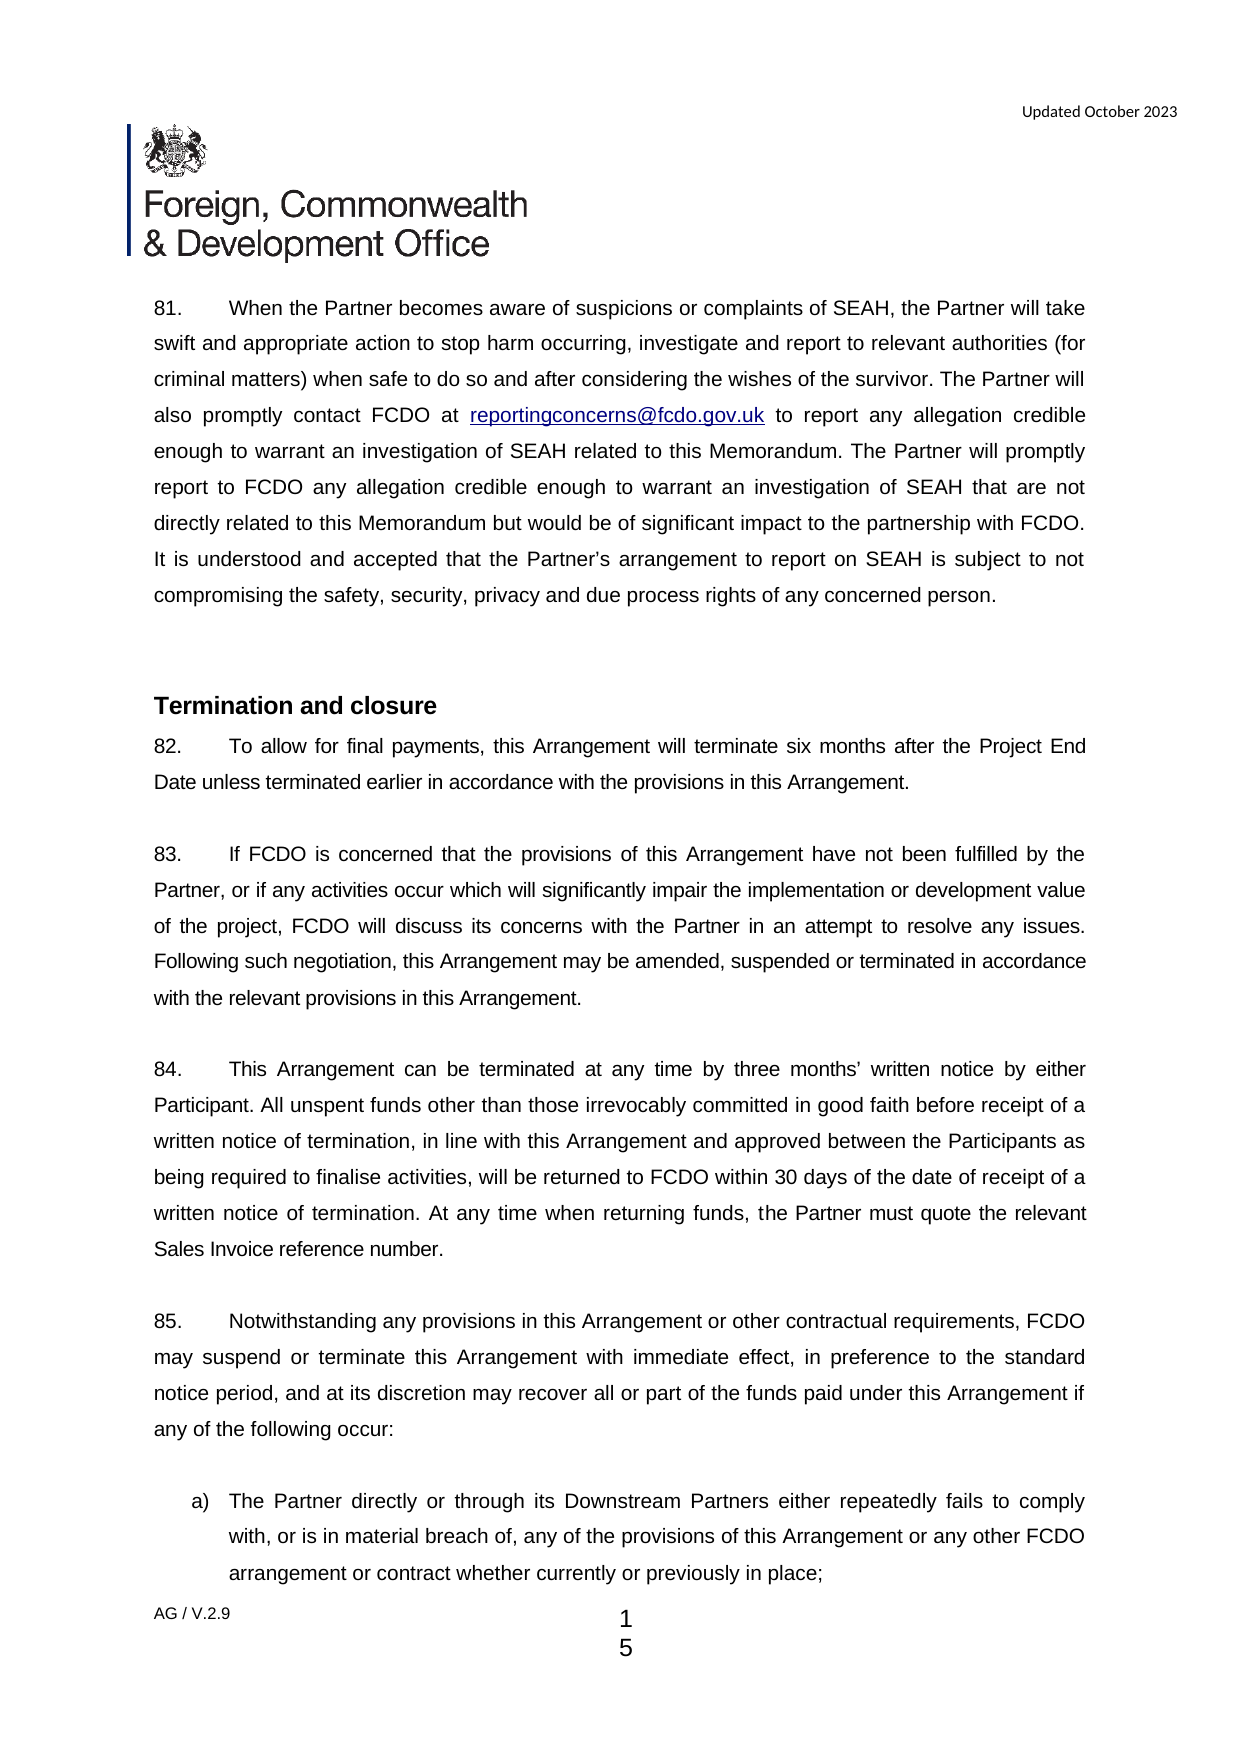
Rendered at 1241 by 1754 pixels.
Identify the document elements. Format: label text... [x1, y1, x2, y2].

list To allow for final payments, this Arrangement will terminate six months after the Project End Date unless terminated earlier in accordance with the provisions in this Arrangement. [153, 734, 1087, 794]
text Termination and closure [153, 691, 1087, 719]
list The Partner directly or through its Downstream Partners either repeatedly fails to comply with, or is in material breach of, any of the provisions of this Arrangement or any other FCDO arrangement or contract whether currently or previously in place; [191, 1488, 1087, 1584]
list Notwithstanding any provisions in this Arrangement or other contractual requirements, FCDO may suspend or terminate this Arrangement with immediate effect, in preference to the standard notice period, and at its discretion may recover all or part of the funds paid under this Arrangement if any of the following occur: [153, 1309, 1087, 1441]
list If FCDO is concerned that the provisions of this Arrangement have not been fulfilled by the Partner, or if any activities occur which will significantly impair the implementation or development value of the project, FCDO will discuss its concerns with the Partner in an attempt to resolve any issues. Following such negotiation, this Arrangement may be amended, suspended or terminated in accordance with the relevant provisions in this Arrangement. [153, 842, 1087, 1009]
list This Arrangement can be terminated at any time by three months’ written notice by either Participant. All unspent funds other than those irrevocably committed in good faith before receipt of a written notice of termination, in line with this Arrangement and approved between the Participants as being required to finalise activities, will be returned to FCDO within 30 days of the date of receipt of a written notice of termination. At any time when returning funds, the Partner must quote the relevant Sales Invoice reference number. [153, 1057, 1087, 1261]
list When the Partner becomes aware of suspicions or complaints of SEAH, the Partner will take swift and appropriate action to stop harm occurring, investigate and report to relevant authorities (for criminal matters) when safe to do so and after considering the wishes of the survivor. The Partner will also promptly contact FCDO at reportingconcerns@fcdo.gov.uk to report any allegation credible enough to warrant an investigation of SEAH related to this Memorandum. The Partner will promptly report to FCDO any allegation credible enough to warrant an investigation of SEAH that are not directly related to this Memorandum but would be of significant impact to the partnership with FCDO. It is understood and accepted that the Partner’s arrangement to report on SEAH is subject to not compromising the safety, security, privacy and due process rights of any concerned person. [153, 295, 1087, 607]
